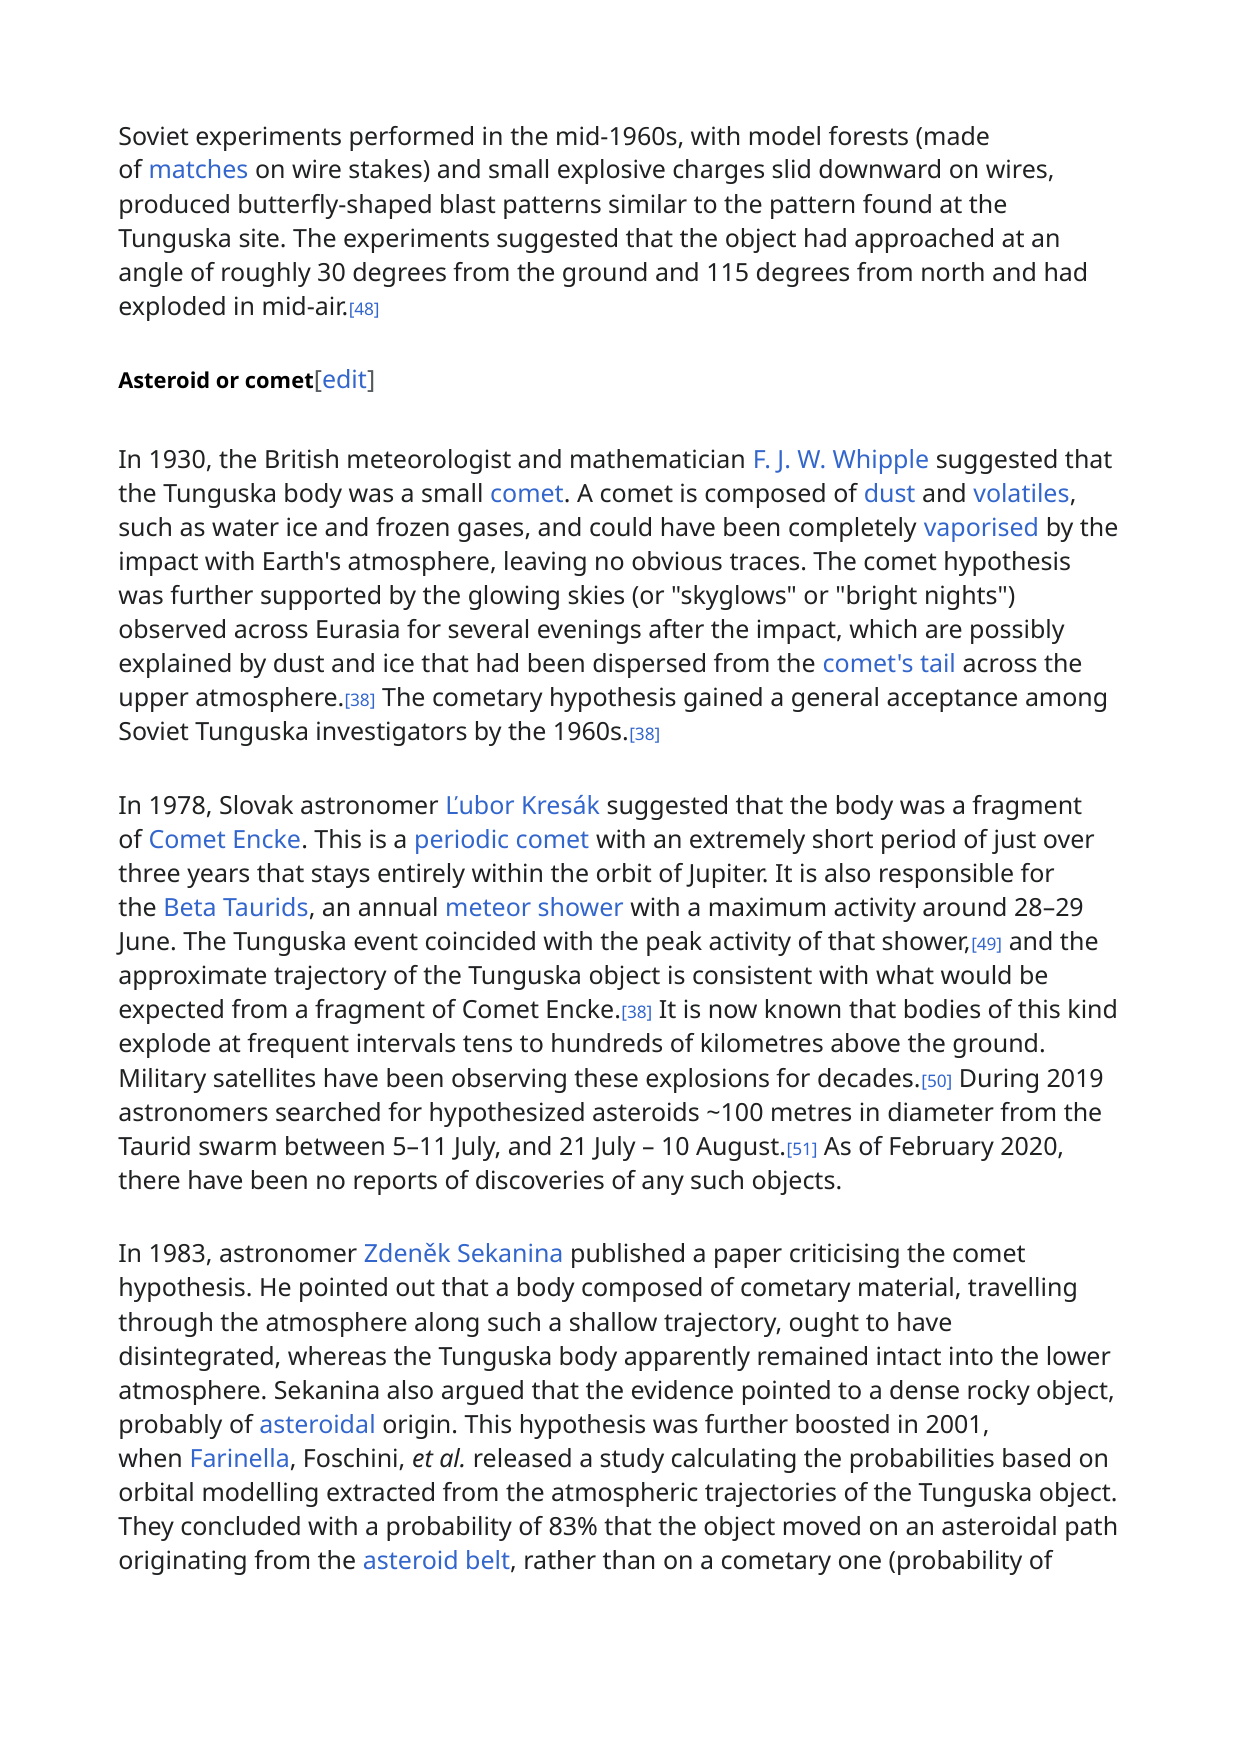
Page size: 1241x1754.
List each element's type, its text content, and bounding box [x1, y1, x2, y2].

text In 1930, the British meteorologist and mathematician F. J. W. Whipple suggested that the Tunguska body was a small comet. A comet is composed of dust and volatiles, such as water ice and frozen gases, and could have been completely vaporised by the impact with Earth's atmosphere, leaving no obvious traces. The comet hypothesis was further supported by the glowing skies (or "skyglows" or "bright nights") observed across Eurasia for several evenings after the impact, which are possibly explained by dust and ice that had been dispersed from the comet's tail across the upper atmosphere.[38] The cometary hypothesis gained a general acceptance among Soviet Tunguska investigators by the 1960s.[38] [118, 442, 1122, 748]
text In 1978, Slovak astronomer Ľubor Kresák suggested that the body was a fragment of Comet Encke. This is a periodic comet with an extremely short period of just over three years that stays entirely within the orbit of Jupiter. It is also responsible for the Beta Taurids, an annual meteor shower with a maximum activity around 28–29 June. The Tunguska event coincided with the peak activity of that shower,[49] and the approximate trajectory of the Tunguska object is consistent with what would be expected from a fragment of Comet Encke.[38] It is now known that bodies of this kind explode at frequent intervals tens to hundreds of kilometres above the ground. Military satellites have been observing these explosions for decades.[50] During 2019 astronomers searched for hypothesized asteroids ~100 metres in diameter from the Taurid swarm between 5–11 July, and 21 July – 10 August.[51] As of February 2020, there have been no reports of discoveries of any such objects. [118, 788, 1122, 1196]
text In 1983, astronomer Zdeněk Sekanina published a paper criticising the comet hypothesis. He pointed out that a body composed of cometary material, travelling through the atmosphere along such a shallow trajectory, ought to have disintegrated, whereas the Tunguska body apparently remained intact into the lower atmosphere. Sekanina also argued that the evidence pointed to a dense rocky object, probably of asteroidal origin. This hypothesis was further boosted in 2001, when Farinella, Foschini, et al. released a study calculating the probabilities based on orbital modelling extracted from the atmospheric trajectories of the Tunguska object. They concluded with a probability of 83% that the object moved on an asteroidal path originating from the asteroid belt, rather than on a cometary one (probability of [118, 1236, 1122, 1577]
subtitle Asteroid or comet[edit] [118, 362, 1122, 396]
text Soviet experiments performed in the mid-1960s, with model forests (made of matches on wire stakes) and small explosive charges slid downward on wires, produced butterfly-shaped blast patterns similar to the pattern found at the Tunguska site. The experiments suggested that the object had approached at an angle of roughly 30 degrees from the ground and 115 degrees from north and had exploded in mid-air.[48] [118, 118, 1122, 322]
